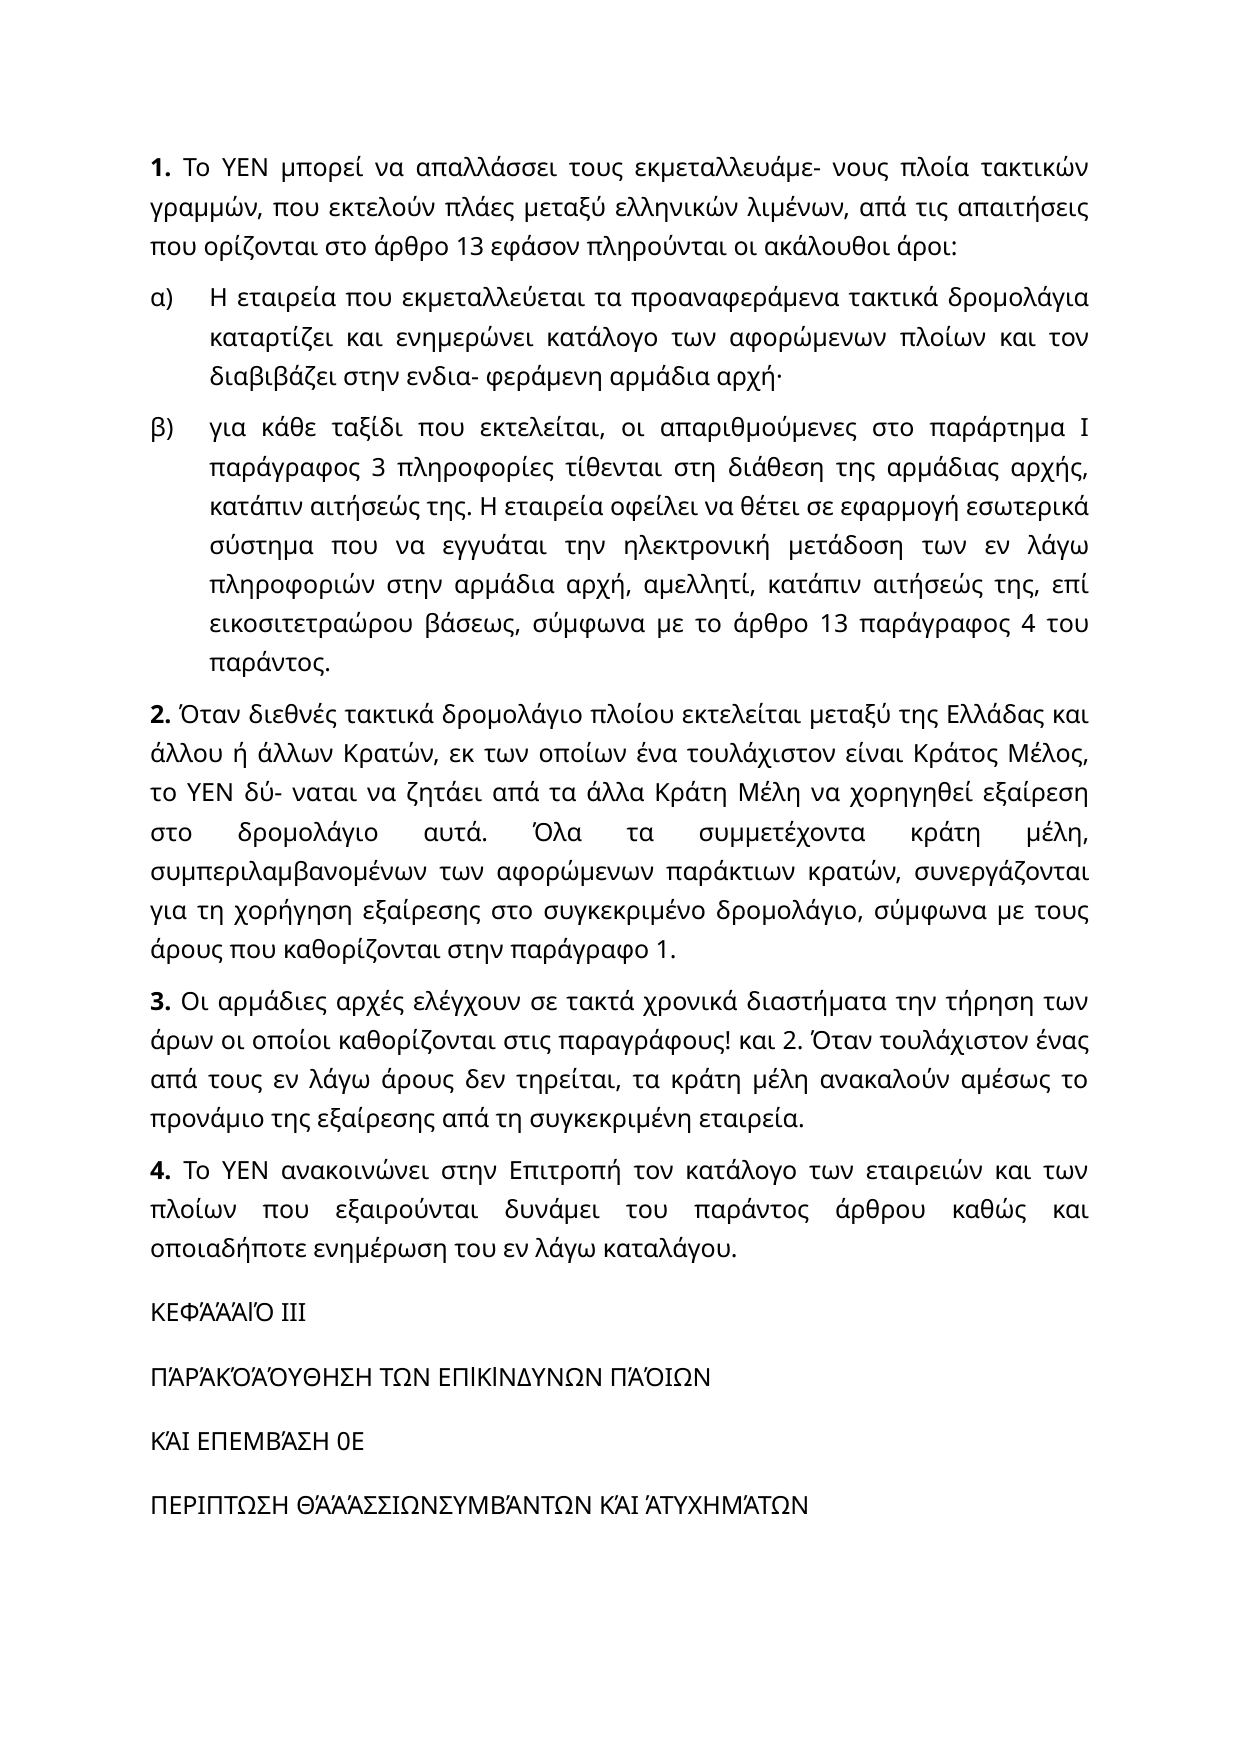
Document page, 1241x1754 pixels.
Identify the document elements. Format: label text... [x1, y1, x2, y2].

text ΚEΦΆΆΆlΌ III [150, 1295, 1090, 1329]
text 4. Το YEN ανακοινώνει στην Eπιτρoπή τον κατάλογο των εταιρειών και των πλοίων που εξαιρούνται δυνάμει του παράντος άρθρου καθώς και οποιαδήποτε ενημέρωση του εν λάγω καταλάγου. [150, 1152, 1090, 1265]
list α) Η εταιρεία που εκμεταλλεύεται τα προαναφεράμενα τακτικά δρομολάγια καταρτίζει και ενημερώνει κατάλογο των αφορώμενων πλοίων και τον διαβιβάζει στην ενδια- φεράμενη αρμάδια αρχή· [150, 280, 1090, 392]
text 1. Το YEN μπορεί να απαλλάσσει τους εκμεταλλευάμε- νους πλοία τακτικών γραμμών, που εκτελούν πλάες μεταξύ ελληνικών λιμένων, απά τις απαιτήσεις που ορίζονται στο άρθρο 13 εφάσον πληρούνται οι ακάλουθοι άροι: [150, 150, 1090, 262]
text 2. Όταν διεθνές τακτικά δρομολάγιο πλοίου εκτελείται μεταξύ της Ελλάδας και άλλου ή άλλων Κρατών, εκ των οποίων ένα τουλάχιστον είναι Κράτος Μέλος, το YEN δύ- ναται να ζητάει απά τα άλλα Κράτη Μέλη να χορηγηθεί εξαίρεση στο δρομολάγιο αυτά. Όλα τα συμμετέχοντα κράτη μέλη, συμπεριλαμβανομένων των αφορώμενων παράκτιων κρατών, συνεργάζονται για τη χορήγηση εξαίρεσης στο συγκεκριμένο δρομολάγιο, σύμφωνα με τους άρους που καθορίζονται στην παράγραφο 1. [150, 697, 1090, 966]
text ΚΆΙ EΠEΜBΆΣΗ 0E [150, 1423, 1090, 1457]
text 3. Οι αρμάδιες αρχές ελέγχουν σε τακτά χρονικά διαστήματα την τήρηση των άρων οι οποίοι καθορίζονται στις παραγράφους! και 2. Όταν τουλάχιστον ένας απά τους εν λάγω άρους δεν τηρείται, τα κράτη μέλη ανακαλούν αμέσως το προνάμιο της εξαίρεσης απά τη συγκεκριμένη εταιρεία. [150, 983, 1090, 1135]
list β) για κάθε ταξίδι που εκτελείται, οι απαριθμούμενες στο παράρτημα I παράγραφος 3 πληροφορίες τίθενται στη διάθεση της αρμάδιας αρχής, κατάπιν αιτήσεώς της. Η εταιρεία οφείλει να θέτει σε εφαρμογή εσωτερικά σύστημα που να εγγυάται την ηλεκτρονική μετάδοση των εν λάγω πληροφοριών στην αρμάδια αρχή, αμελλητί, κατάπιν αιτήσεώς της, επί εικοσιτετραώρου βάσεως, σύμφωνα με το άρθρο 13 παράγραφος 4 του παράντος. [150, 410, 1090, 679]
text ΠΆPΆΚΌΆΌYΘΗΣΗ ΤΩΝ EΠlΚlNΔYNΩN ΠΆΌΙΩΝ [150, 1359, 1090, 1393]
text ΠEPΙΠΤΩΣΗ ΘΆΆΆΣΣΙΩΝΣYΜBΆNΤΩN ΚΆΙ ΆΤYXΗΜΆΤΩN [150, 1487, 1090, 1522]
